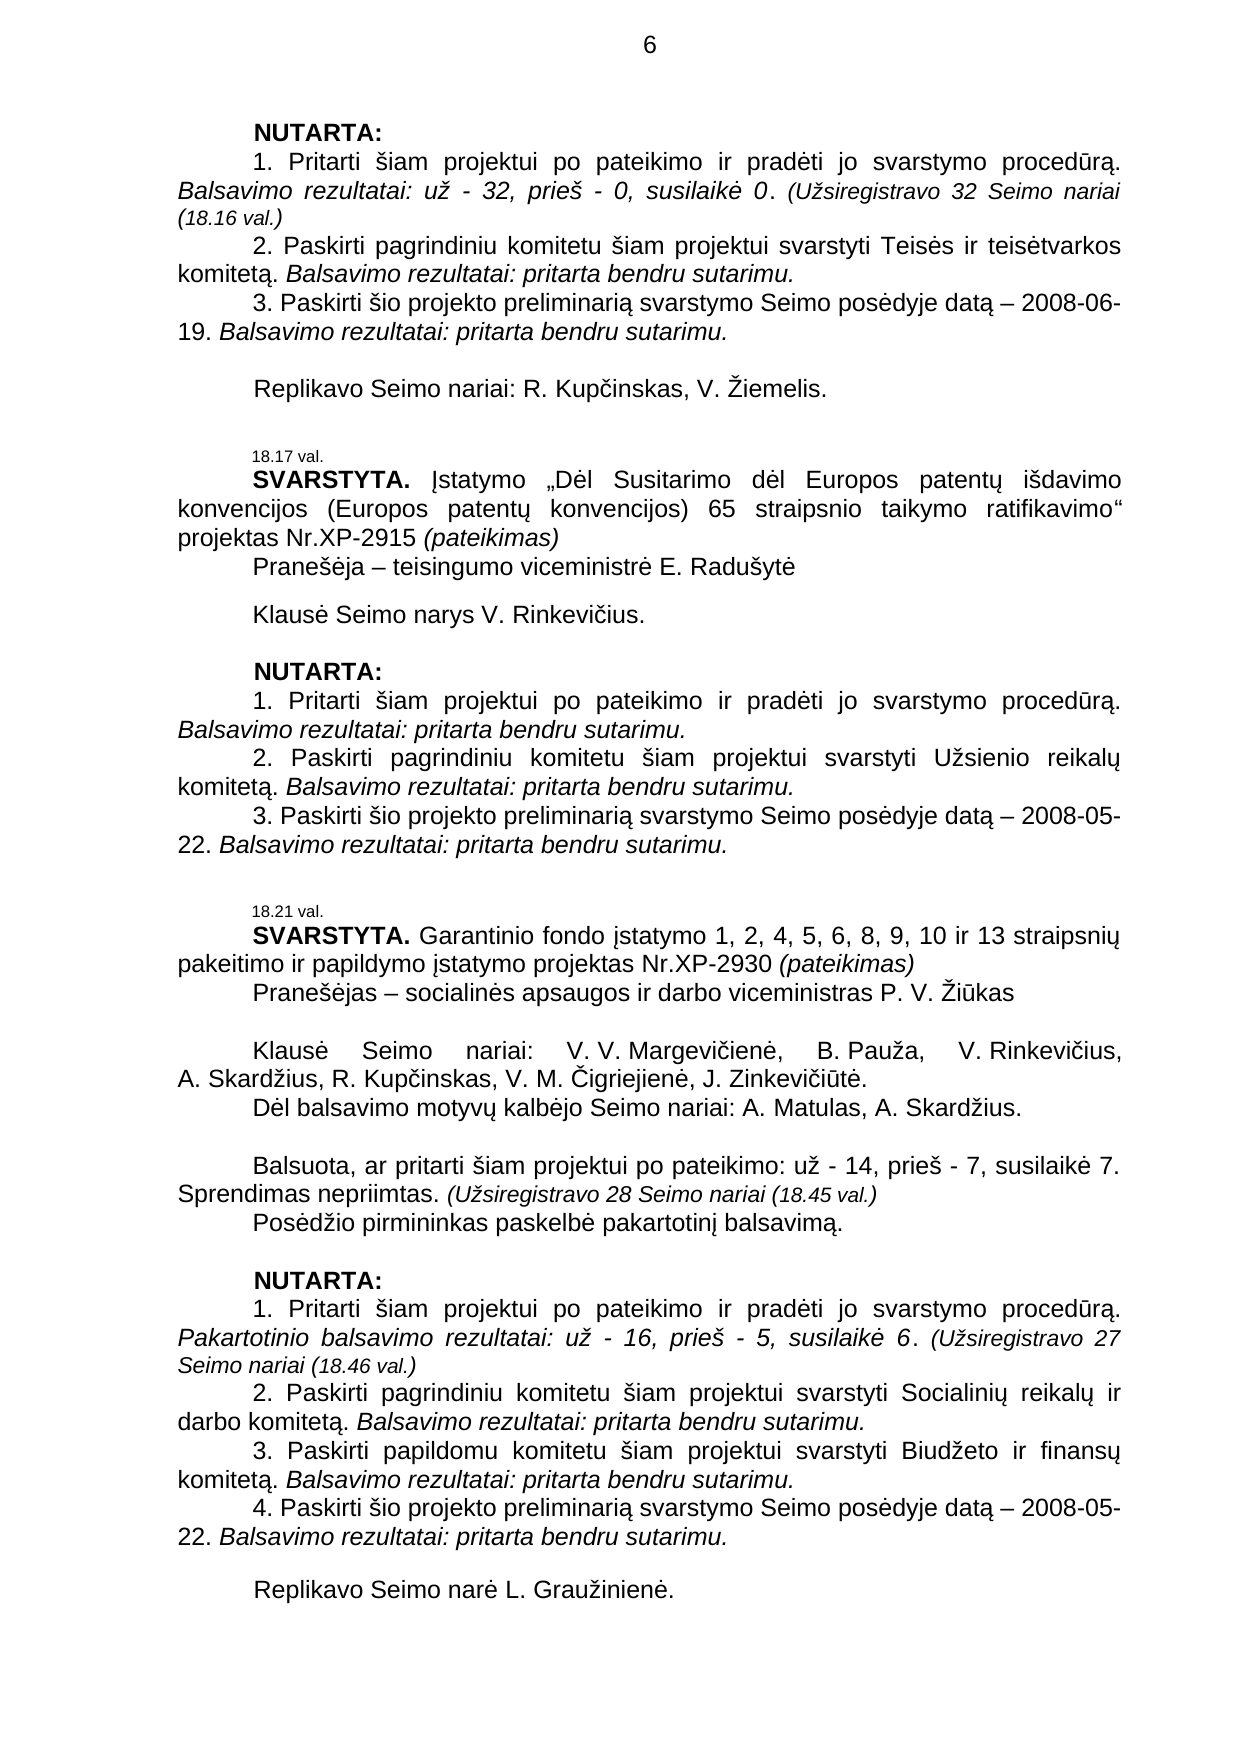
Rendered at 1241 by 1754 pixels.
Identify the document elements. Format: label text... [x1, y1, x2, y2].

text 1. Pritarti šiam projektui po pateikimo ir pradėti jo svarstymo procedūrą. Balsavimo rezultatai: pritarta bendru sutarimu. [177, 686, 1122, 743]
text NUTARTA: [177, 657, 1122, 686]
text 3. Paskirti papildomu komitetu šiam projektui svarstyti Biudžeto ir finansų komitetą. Balsavimo rezultatai: pritarta bendru sutarimu. [177, 1436, 1122, 1493]
text 1. Pritarti šiam projektui po pateikimo ir pradėti jo svarstymo procedūrą. Balsavimo rezultatai: už - 32, prieš - 0, susilaikė 0. (Užsiregistravo 32 Seimo nariai (18.16 val.) [177, 147, 1122, 231]
text 18.17 val. [177, 446, 1122, 466]
text 2. Paskirti pagrindiniu komitetu šiam projektui svarstyti Socialinių reikalų ir darbo komitetą. Balsavimo rezultatai: pritarta bendru sutarimu. [177, 1378, 1122, 1436]
text NUTARTA: [177, 118, 1122, 147]
text Replikavo Seimo nariai: R. Kupčinskas, V. Žiemelis. [177, 374, 1122, 403]
text NUTARTA: [177, 1266, 1122, 1294]
text 2. Paskirti pagrindiniu komitetu šiam projektui svarstyti Teisės ir teisėtvarkos komitetą. Balsavimo rezultatai: pritarta bendru sutarimu. [177, 231, 1122, 288]
text Replikavo Seimo narė L. Graužinienė. [177, 1575, 1122, 1603]
text 3. Paskirti šio projekto preliminarią svarstymo Seimo posėdyje datą – 2008-06-19. Balsavimo rezultatai: pritarta bendru sutarimu. [177, 288, 1122, 346]
text SVARSTYTA. Garantinio fondo įstatymo 1, 2, 4, 5, 6, 8, 9, 10 ir 13 straipsnių pakeitimo ir papildymo įstatymo projektas Nr.XP-2930 (pateikimas) [177, 921, 1122, 978]
text 3. Paskirti šio projekto preliminarią svarstymo Seimo posėdyje datą – 2008-05-22. Balsavimo rezultatai: pritarta bendru sutarimu. [177, 801, 1122, 858]
text Pranešėja – teisingumo viceministrė E. Radušytė [177, 552, 1122, 581]
text 18.21 val. [177, 902, 1122, 921]
text Klausė Seimo narys V. Rinkevičius. [177, 600, 1122, 628]
text 1. Pritarti šiam projektui po pateikimo ir pradėti jo svarstymo procedūrą. Pakartotinio balsavimo rezultatai: už - 16, prieš - 5, susilaikė 6. (Užsiregistravo 27 Seimo nariai (18.46 val.) [177, 1294, 1122, 1378]
text Pranešėjas – socialinės apsaugos ir darbo viceministras P. V. Žiūkas [177, 978, 1122, 1007]
text Posėdžio pirmininkas paskelbė pakartotinį balsavimą. [177, 1208, 1122, 1237]
text SVARSTYTA. Įstatymo „Dėl Susitarimo dėl Europos patentų išdavimo konvencijos (Europos patentų konvencijos) 65 straipsnio taikymo ratifikavimo“ projektas Nr.XP-2915 (pateikimas) [177, 466, 1122, 552]
text 2. Paskirti pagrindiniu komitetu šiam projektui svarstyti Užsienio reikalų komitetą. Balsavimo rezultatai: pritarta bendru sutarimu. [177, 743, 1122, 801]
text Dėl balsavimo motyvų kalbėjo Seimo nariai: A. Matulas, A. Skardžius. [177, 1093, 1122, 1122]
text 4. Paskirti šio projekto preliminarią svarstymo Seimo posėdyje datą – 2008-05-22. Balsavimo rezultatai: pritarta bendru sutarimu. [177, 1493, 1122, 1551]
text Balsuota, ar pritarti šiam projektui po pateikimo: už - 14, prieš - 7, susilaikė 7. Sprendimas nepriimtas. (Užsiregistravo 28 Seimo nariai (18.45 val.) [177, 1151, 1122, 1208]
text Klausė Seimo nariai: V. V. Margevičienė, B. Pauža, V. Rinkevičius, A. Skardžius, R. Kupčinskas, V. M. Čigriejienė, J. Zinkevičiūtė. [177, 1036, 1122, 1093]
